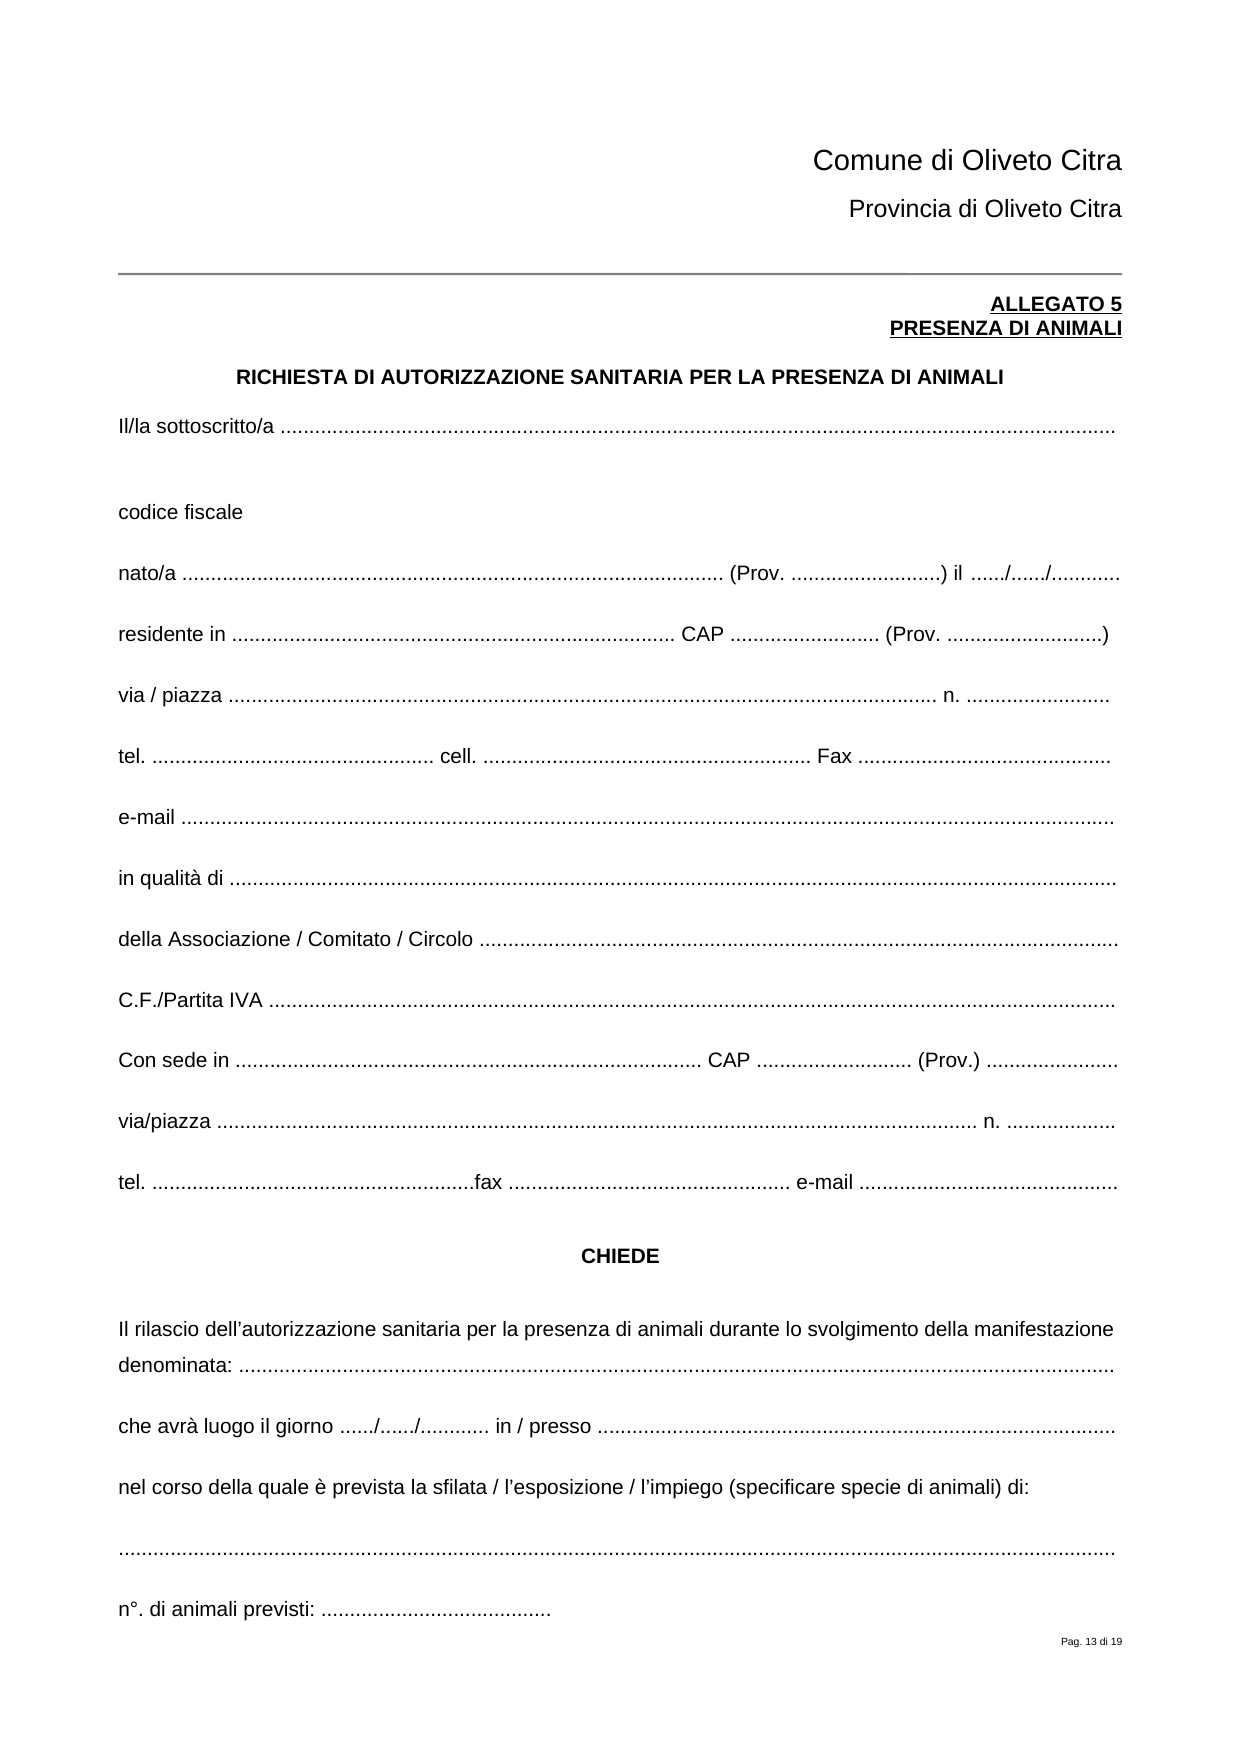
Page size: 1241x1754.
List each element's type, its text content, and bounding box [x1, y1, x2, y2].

text tel. ................................................. cell. ......................................................... Fax ............................................ [118, 744, 1122, 768]
text PRESENZA DI ANIMALI [118, 316, 1122, 340]
text tel. ........................................................fax ................................................. e-mail ............................................. [118, 1170, 1122, 1194]
text nato/a .............................................................................................. (Prov. ..........................) il ....../....../............ [118, 561, 1122, 585]
text CHIEDE [118, 1244, 1122, 1268]
text che avrà luogo il giorno ....../....../............ in / presso .......................................................................................... [118, 1414, 1122, 1438]
text Con sede in ................................................................................. CAP ........................... (Prov.) ....................... [118, 1048, 1122, 1072]
text e-mail .................................................................................................................................................................. [118, 804, 1122, 828]
text Comune di Oliveto Citra [118, 143, 1122, 177]
text Il/la sottoscritto/a ................................................................................................................................................. [118, 414, 1122, 438]
text C.F./Partita IVA ................................................................................................................................................... [118, 987, 1122, 1011]
text nel corso della quale è prevista la sfilata / l’esposizione / l’impiego (specificare specie di animali) di: [118, 1475, 1122, 1499]
text residente in ............................................................................. CAP .......................... (Prov. ...........................) [118, 622, 1122, 646]
text della Associazione / Comitato / Circolo ............................................................................................................... [118, 926, 1122, 950]
text Provincia di Oliveto Citra [118, 194, 1122, 223]
text in qualità di .......................................................................................................................................................... [118, 866, 1122, 889]
text ............................................................................................................................................................................. [118, 1536, 1122, 1560]
text codice fiscale [118, 500, 1122, 524]
list RICHIESTA DI AUTORIZZAZIONE SANITARIA PER LA PRESENZA DI ANIMALI [118, 365, 1122, 389]
text n°. di animali previsti: ........................................ [118, 1597, 1122, 1621]
text via/piazza .................................................................................................................................... n. ................... [118, 1109, 1122, 1133]
text via / piazza ........................................................................................................................... n. ......................... [118, 683, 1122, 707]
text Il rilascio dell’autorizzazione sanitaria per la presenza di animali durante lo svolgimento della manifestazione denominata: ........................................................................................................................................................ [118, 1317, 1122, 1377]
text ALLEGATO 5 [118, 292, 1122, 316]
